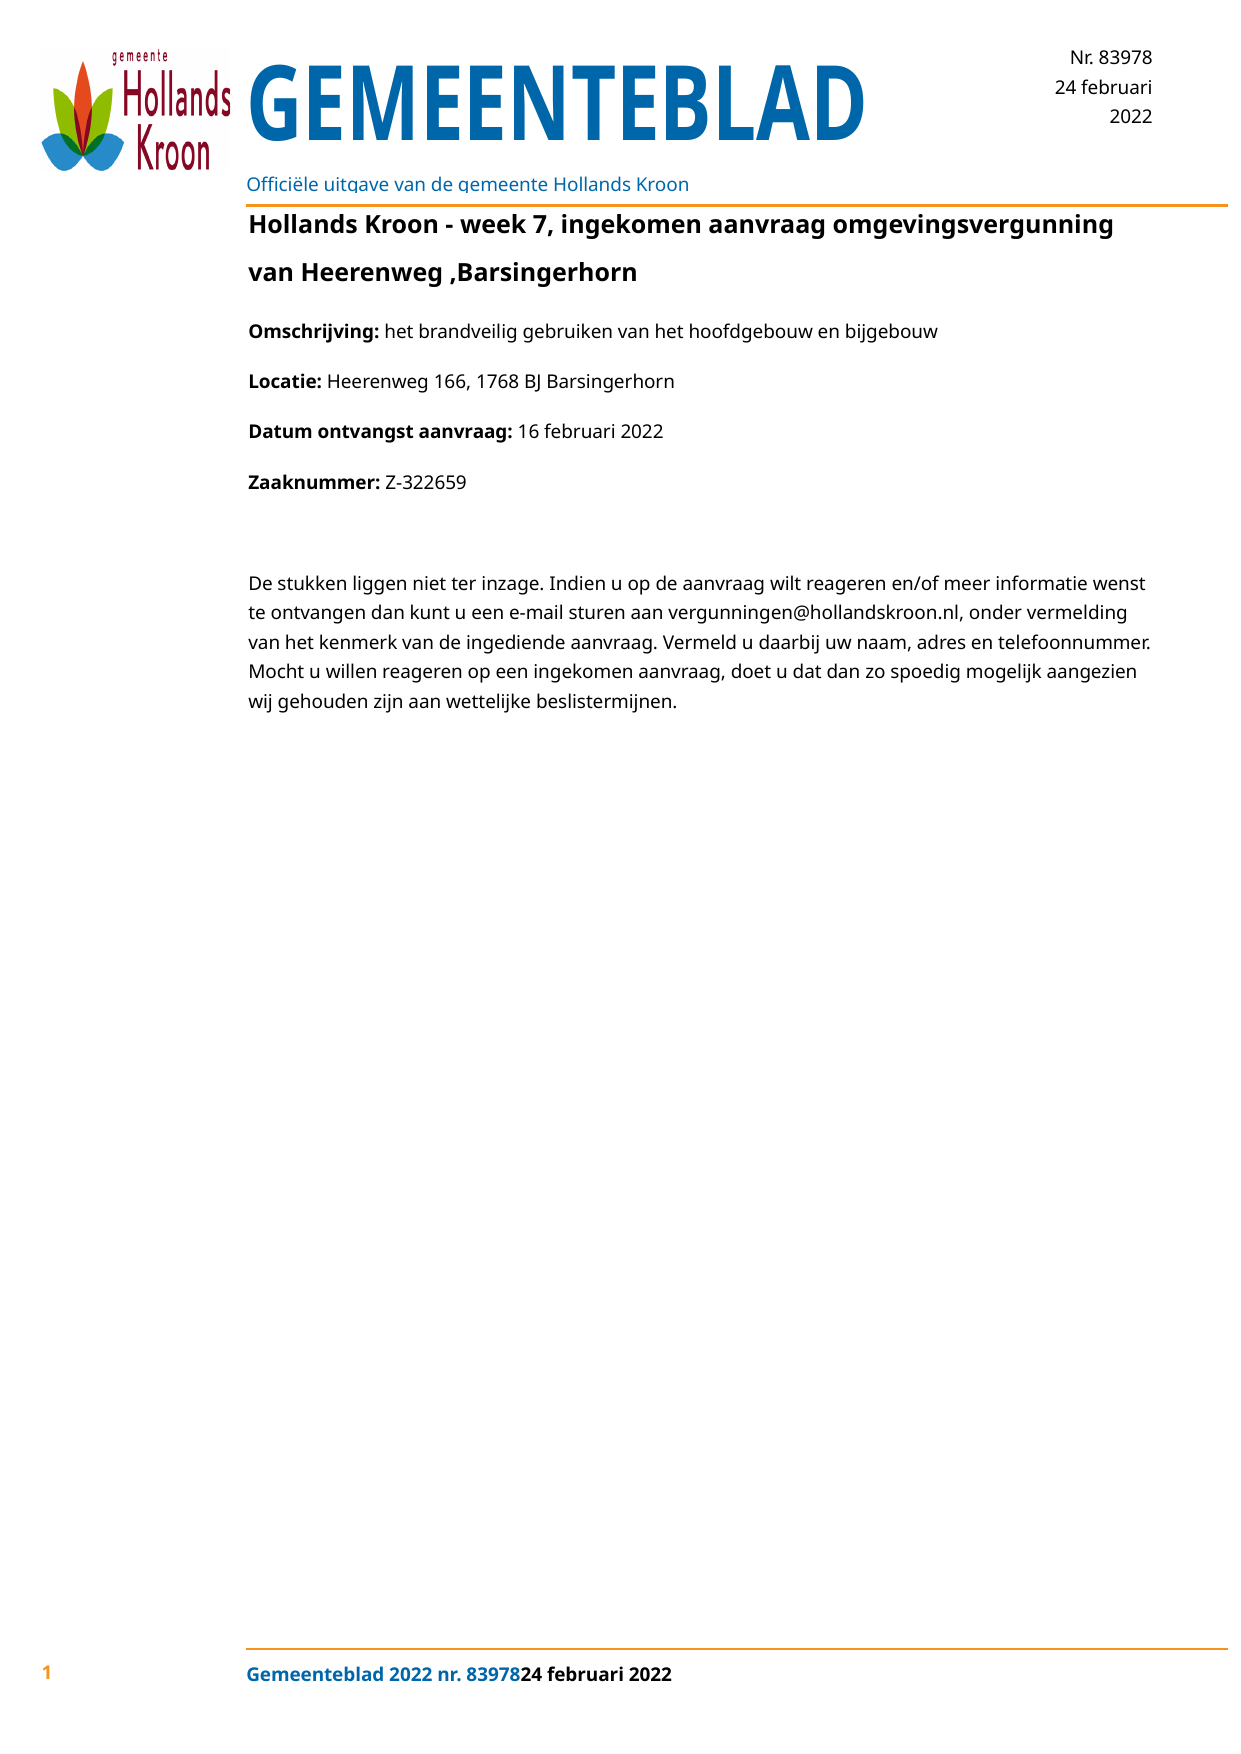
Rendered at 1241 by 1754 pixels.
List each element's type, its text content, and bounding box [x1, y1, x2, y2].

text Zaaknummer: Z-322659 [248, 469, 1152, 495]
text Omschrijving: het brandveil­ig gebruiken van het hoofdgebo­uw en bijgebouw [248, 318, 1152, 344]
text Hollands Kroon - week 7, ingekomen aanvraag omgevingsvergunning van Heerenweg ,Barsingerhorn [248, 207, 1152, 288]
picture [41, 47, 231, 172]
text Locatie: Heerenweg 166, 1768 BJ Barsingerhorn [248, 368, 1152, 394]
text De stukken liggen niet ter inzage. Indien u op de aanvraag wilt reageren en/of meer informatie wenst te ontvangen dan kunt u een e-mail sturen aan vergunningen@hollandskroon.nl, onder vermelding van het kenmerk van de ingediende aanvraag. Vermeld u daarbij uw naam, adres en telefoonnummer. Mocht u willen reageren op een ingekomen aanvraag, doet u dat dan zo spoedig mogelijk aangezien wij gehouden zijn aan wettelijke beslistermijnen. [248, 570, 1152, 714]
text Datum ontvangst aanvraag: 16 februari 2022 [248, 419, 1152, 444]
